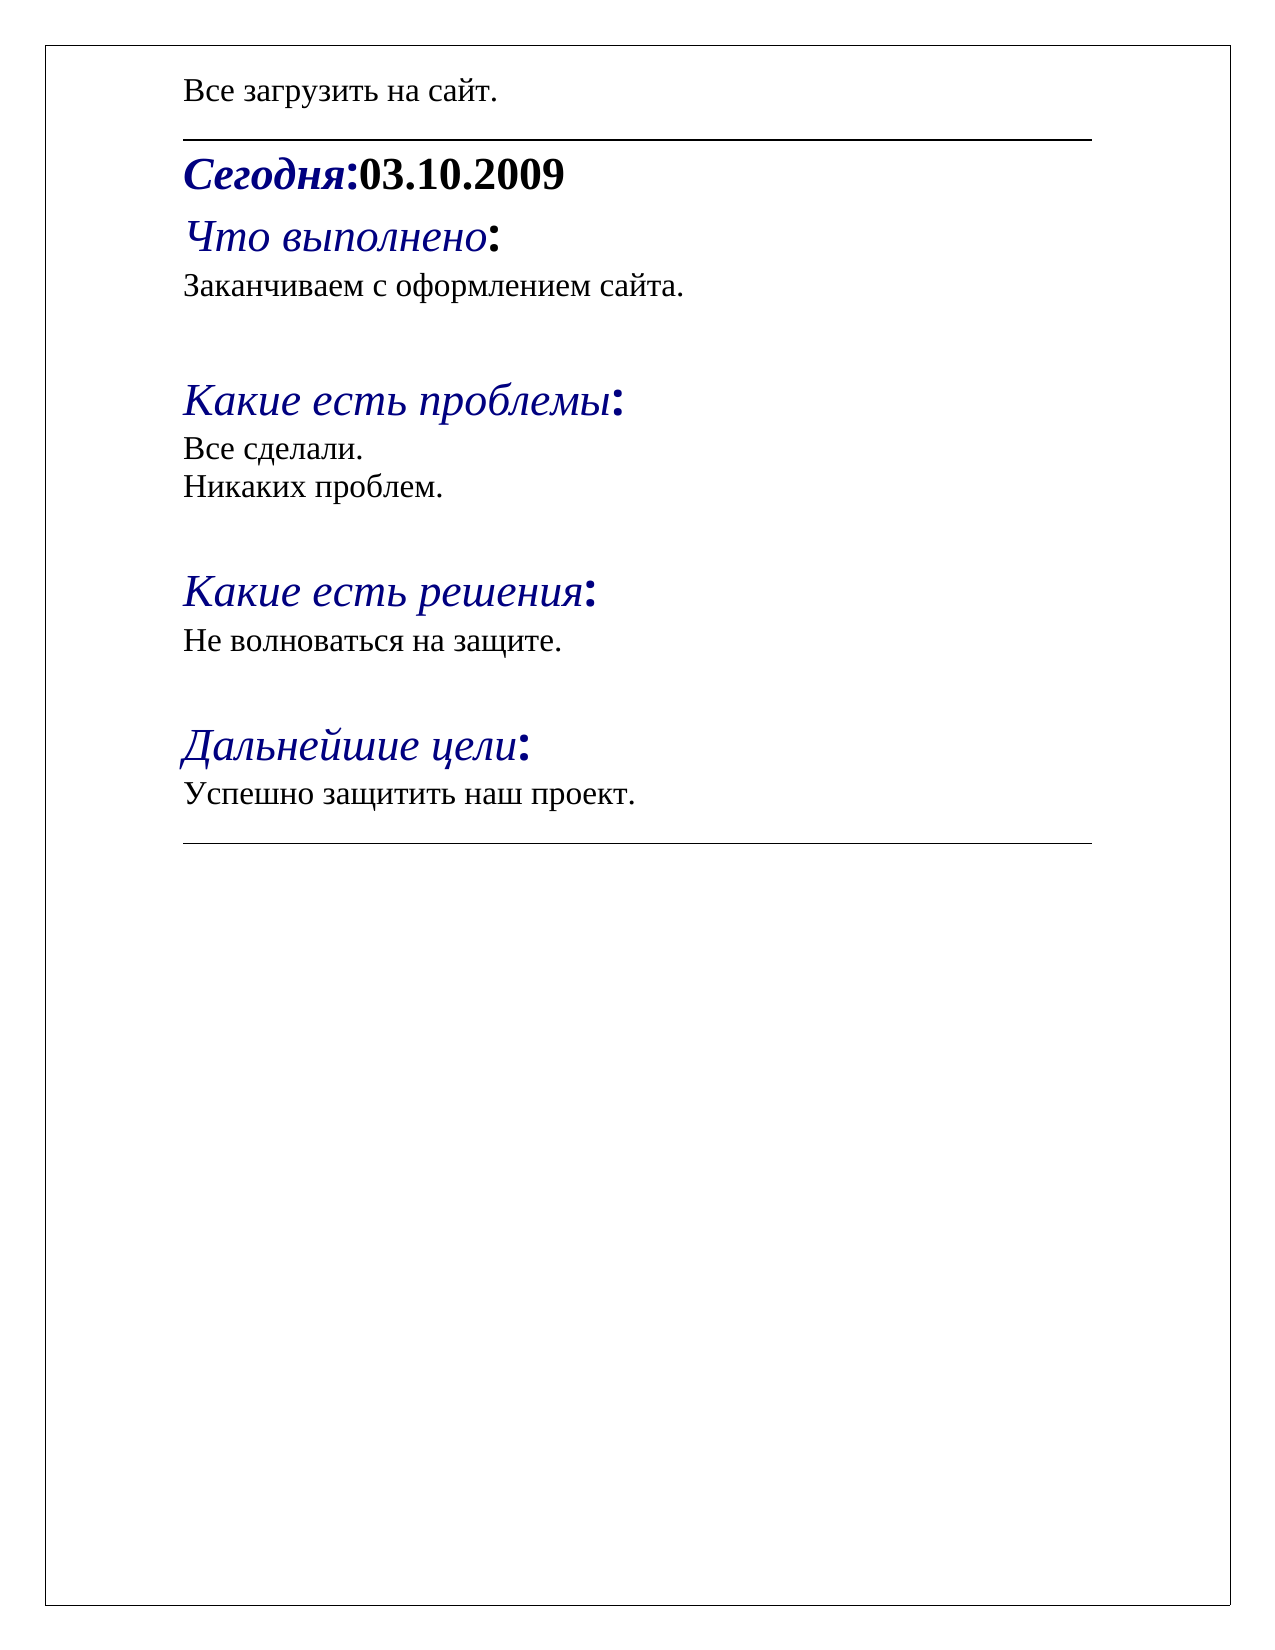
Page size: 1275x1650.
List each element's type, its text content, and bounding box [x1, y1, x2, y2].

text Заканчиваем с оформлением сайта. [183, 265, 1092, 304]
text Все загрузить на сайт. [183, 70, 1092, 109]
text Дальнейшие цели: [183, 711, 1092, 774]
text Не волноваться на защите. [183, 620, 1092, 658]
text Сегодня:03.10.2009 [183, 141, 1092, 203]
text Никаких проблем. [183, 467, 1092, 505]
text Какие есть проблемы: [183, 366, 1092, 428]
text Успешно защитить наш проект. [183, 774, 1092, 812]
text Какие есть решения: [183, 558, 1092, 620]
text Что выполнено: [183, 203, 1092, 265]
text Все сделали. [183, 428, 1092, 467]
